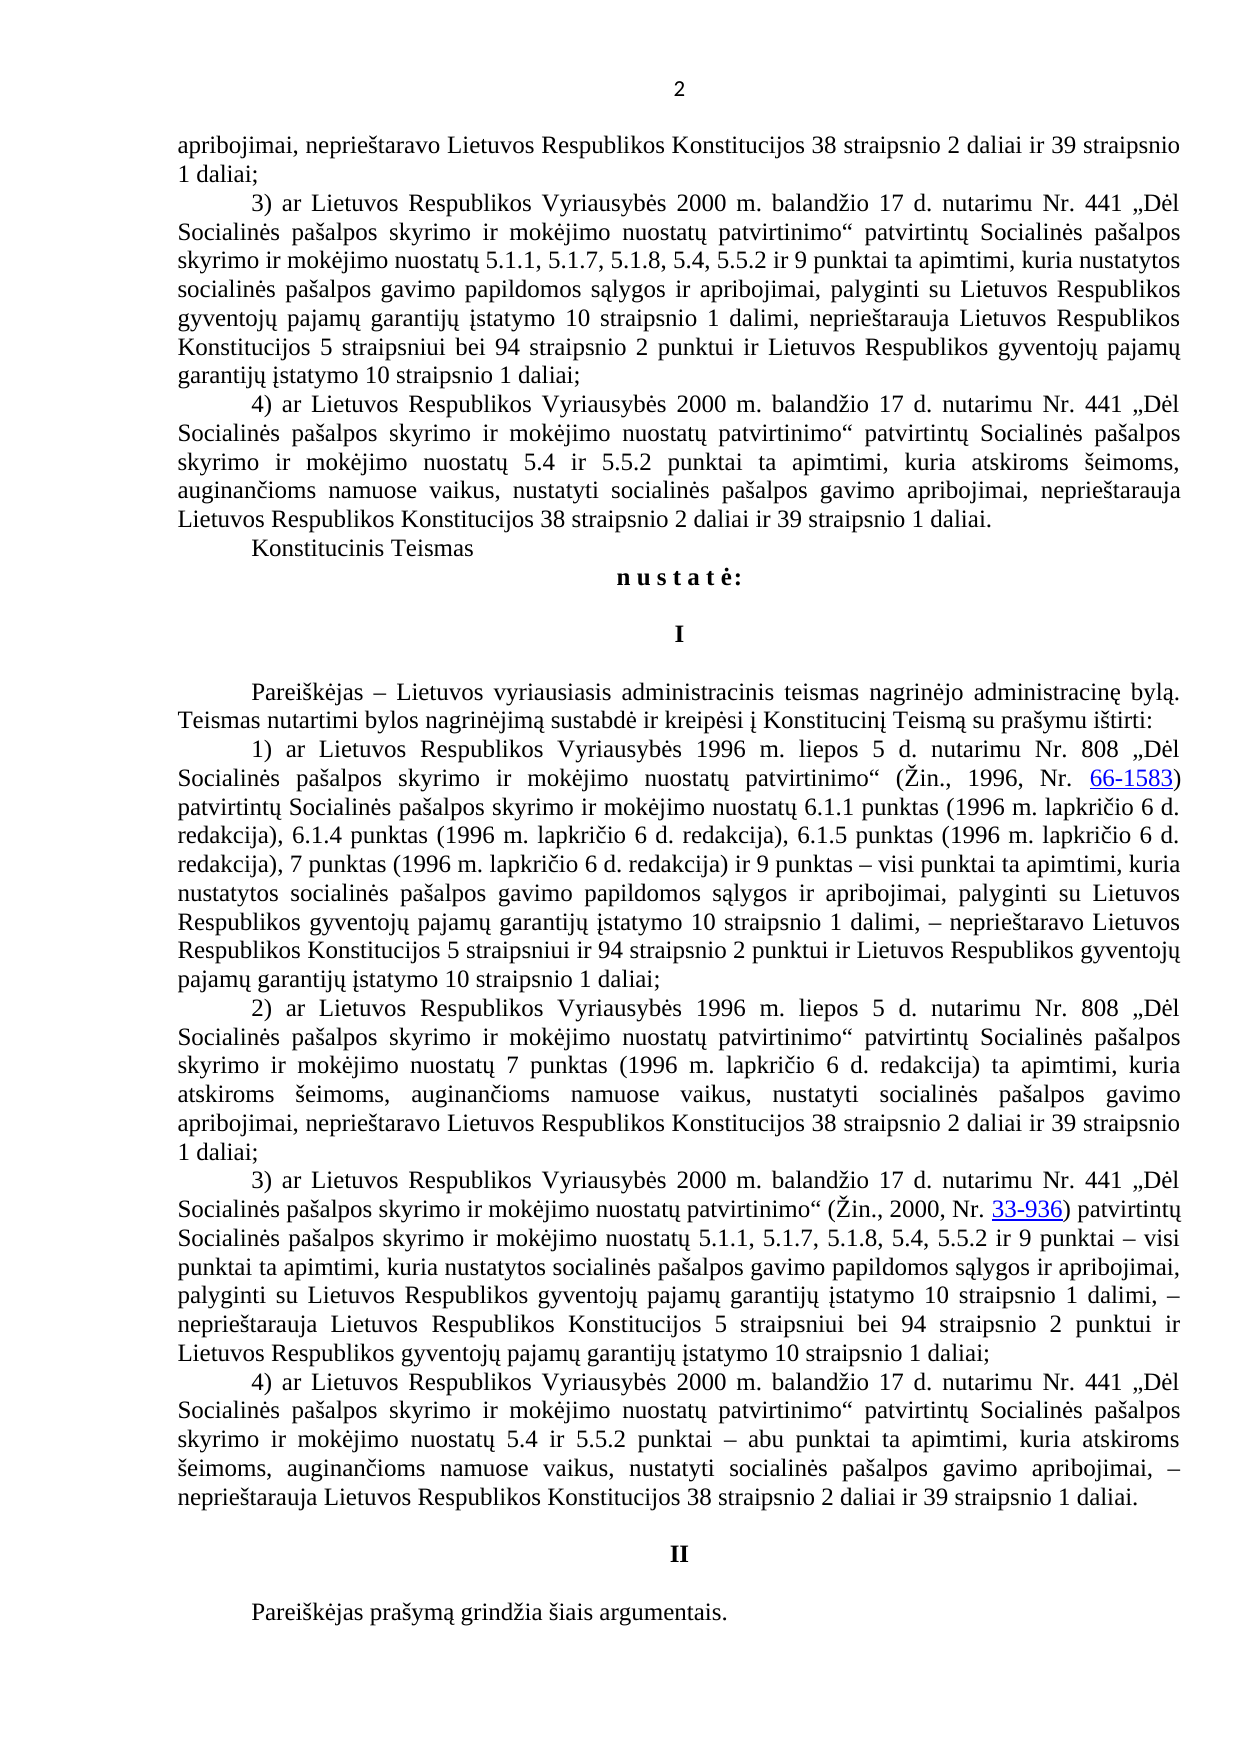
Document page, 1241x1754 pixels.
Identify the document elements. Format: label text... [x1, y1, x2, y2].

text Konstitucinis Teismas [177, 533, 1181, 562]
text 3) ar Lietuvos Respublikos Vyriausybės 2000 m. balandžio 17 d. nutarimu Nr. 441 „Dėl Socialinės pašalpos skyrimo ir mokėjimo nuostatų patvirtinimo“ patvirtintų Socialinės pašalpos skyrimo ir mokėjimo nuostatų 5.1.1, 5.1.7, 5.1.8, 5.4, 5.5.2 ir 9 punktai ta apimtimi, kuria nustatytos socialinės pašalpos gavimo papildomos sąlygos ir apribojimai, palyginti su Lietuvos Respublikos gyventojų pajamų garantijų įstatymo 10 straipsnio 1 dalimi, neprieštarauja Lietuvos Respublikos Konstitucijos 5 straipsniui bei 94 straipsnio 2 punktui ir Lietuvos Respublikos gyventojų pajamų garantijų įstatymo 10 straipsnio 1 daliai; [177, 188, 1181, 389]
text II [177, 1539, 1181, 1568]
text apribojimai, neprieštaravo Lietuvos Respublikos Konstitucijos 38 straipsnio 2 daliai ir 39 straipsnio 1 daliai; [177, 131, 1181, 188]
text I [177, 619, 1181, 648]
text 4) ar Lietuvos Respublikos Vyriausybės 2000 m. balandžio 17 d. nutarimu Nr. 441 „Dėl Socialinės pašalpos skyrimo ir mokėjimo nuostatų patvirtinimo“ patvirtintų Socialinės pašalpos skyrimo ir mokėjimo nuostatų 5.4 ir 5.5.2 punktai – abu punktai ta apimtimi, kuria atskiroms šeimoms, auginančioms namuose vaikus, nustatyti socialinės pašalpos gavimo apribojimai, – neprieštarauja Lietuvos Respublikos Konstitucijos 38 straipsnio 2 daliai ir 39 straipsnio 1 daliai. [177, 1367, 1181, 1511]
text 4) ar Lietuvos Respublikos Vyriausybės 2000 m. balandžio 17 d. nutarimu Nr. 441 „Dėl Socialinės pašalpos skyrimo ir mokėjimo nuostatų patvirtinimo“ patvirtintų Socialinės pašalpos skyrimo ir mokėjimo nuostatų 5.4 ir 5.5.2 punktai ta apimtimi, kuria atskiroms šeimoms, auginančioms namuose vaikus, nustatyti socialinės pašalpos gavimo apribojimai, neprieštarauja Lietuvos Respublikos Konstitucijos 38 straipsnio 2 daliai ir 39 straipsnio 1 daliai. [177, 389, 1181, 533]
text Pareiškėjas – Lietuvos vyriausiasis administracinis teismas nagrinėjo administracinę bylą. Teismas nutartimi bylos nagrinėjimą sustabdė ir kreipėsi į Konstitucinį Teismą su prašymu ištirti: [177, 677, 1181, 734]
text nustatė: [177, 562, 1181, 591]
text 1) ar Lietuvos Respublikos Vyriausybės 1996 m. liepos 5 d. nutarimu Nr. 808 „Dėl Socialinės pašalpos skyrimo ir mokėjimo nuostatų patvirtinimo“ (Žin., 1996, Nr. 66-1583) patvirtintų Socialinės pašalpos skyrimo ir mokėjimo nuostatų 6.1.1 punktas (1996 m. lapkričio 6 d. redakcija), 6.1.4 punktas (1996 m. lapkričio 6 d. redakcija), 6.1.5 punktas (1996 m. lapkričio 6 d. redakcija), 7 punktas (1996 m. lapkričio 6 d. redakcija) ir 9 punktas – visi punktai ta apimtimi, kuria nustatytos socialinės pašalpos gavimo papildomos sąlygos ir apribojimai, palyginti su Lietuvos Respublikos gyventojų pajamų garantijų įstatymo 10 straipsnio 1 dalimi, – neprieštaravo Lietuvos Respublikos Konstitucijos 5 straipsniui ir 94 straipsnio 2 punktui ir Lietuvos Respublikos gyventojų pajamų garantijų įstatymo 10 straipsnio 1 daliai; [177, 734, 1181, 993]
text Pareiškėjas prašymą grindžia šiais argumentais. [177, 1597, 1181, 1626]
text 2) ar Lietuvos Respublikos Vyriausybės 1996 m. liepos 5 d. nutarimu Nr. 808 „Dėl Socialinės pašalpos skyrimo ir mokėjimo nuostatų patvirtinimo“ patvirtintų Socialinės pašalpos skyrimo ir mokėjimo nuostatų 7 punktas (1996 m. lapkričio 6 d. redakcija) ta apimtimi, kuria atskiroms šeimoms, auginančioms namuose vaikus, nustatyti socialinės pašalpos gavimo apribojimai, neprieštaravo Lietuvos Respublikos Konstitucijos 38 straipsnio 2 daliai ir 39 straipsnio 1 daliai; [177, 993, 1181, 1166]
text 3) ar Lietuvos Respublikos Vyriausybės 2000 m. balandžio 17 d. nutarimu Nr. 441 „Dėl Socialinės pašalpos skyrimo ir mokėjimo nuostatų patvirtinimo“ (Žin., 2000, Nr. 33-936) patvirtintų Socialinės pašalpos skyrimo ir mokėjimo nuostatų 5.1.1, 5.1.7, 5.1.8, 5.4, 5.5.2 ir 9 punktai – visi punktai ta apimtimi, kuria nustatytos socialinės pašalpos gavimo papildomos sąlygos ir apribojimai, palyginti su Lietuvos Respublikos gyventojų pajamų garantijų įstatymo 10 straipsnio 1 dalimi, – neprieštarauja Lietuvos Respublikos Konstitucijos 5 straipsniui bei 94 straipsnio 2 punktui ir Lietuvos Respublikos gyventojų pajamų garantijų įstatymo 10 straipsnio 1 daliai; [177, 1166, 1181, 1367]
